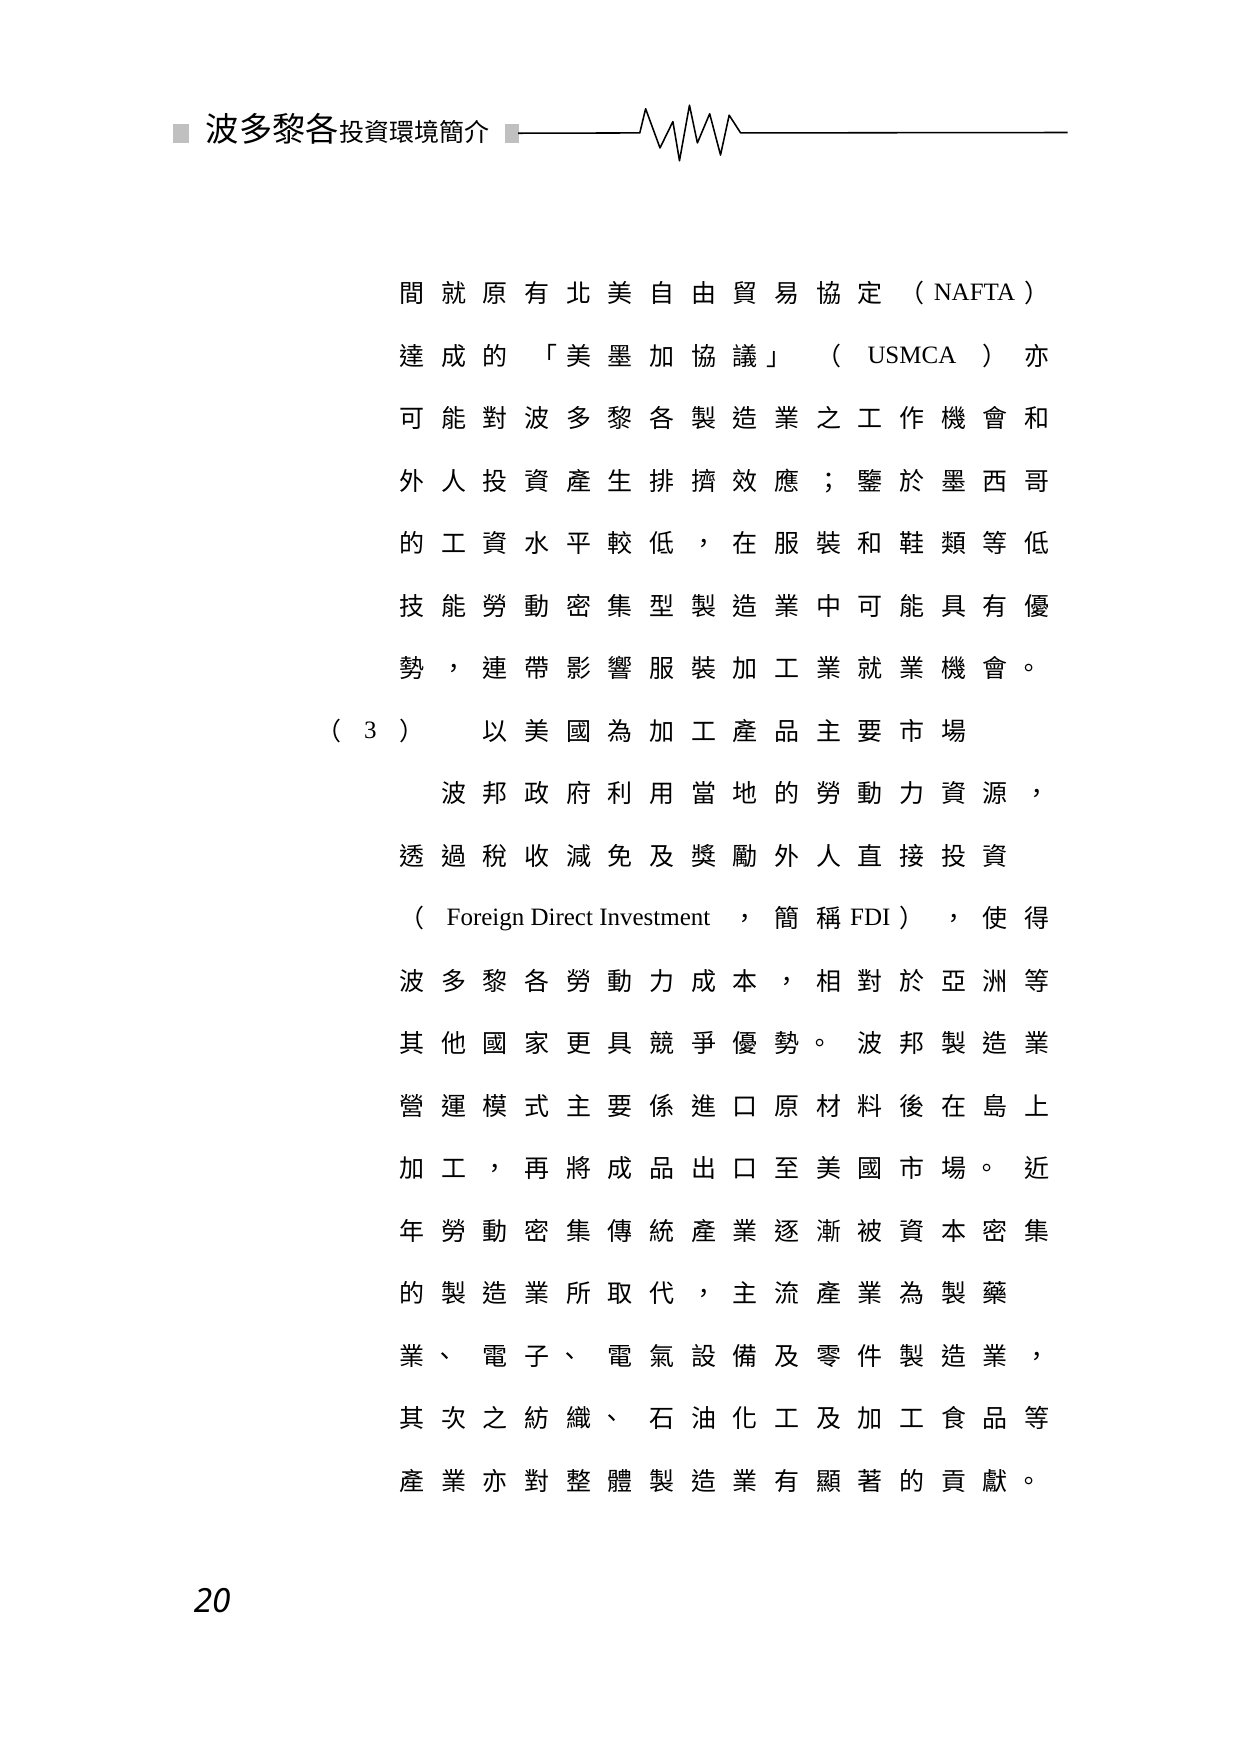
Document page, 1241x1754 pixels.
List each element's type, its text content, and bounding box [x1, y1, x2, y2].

text （3） 以美國為加工產品主要市場 [306, 688, 1058, 750]
text 波邦政府利用當地的勞動力資源，透過稅收減免及獎勵外人直接投資（Foreign Direct Investment，簡稱FDI），使得波多黎各勞動力成本，相對於亞洲等其他國家更具競爭優勢。波邦製造業營運模式主要係進口原材料後在島上加工，再將成品出口至美國市場。近年勞動密集傳統產業逐漸被資本密集的製造業所取代，主流產業為製藥業、電子、電氣設備及零件製造業，其次之紡織、石油化工及加工食品等產業亦對整體製造業有顯著的貢獻。 [367, 750, 1058, 1500]
text 間就原有北美自由貿易協定（NAFTA）達成的「美墨加協議」（USMCA）亦可能對波多黎各製造業之工作機會和外人投資產生排擠效應；鑒於墨西哥的工資水平較低，在服裝和鞋類等低技能勞動密集型製造業中可能具有優勢，連帶影響服裝加工業就業機會。 [367, 250, 1058, 688]
